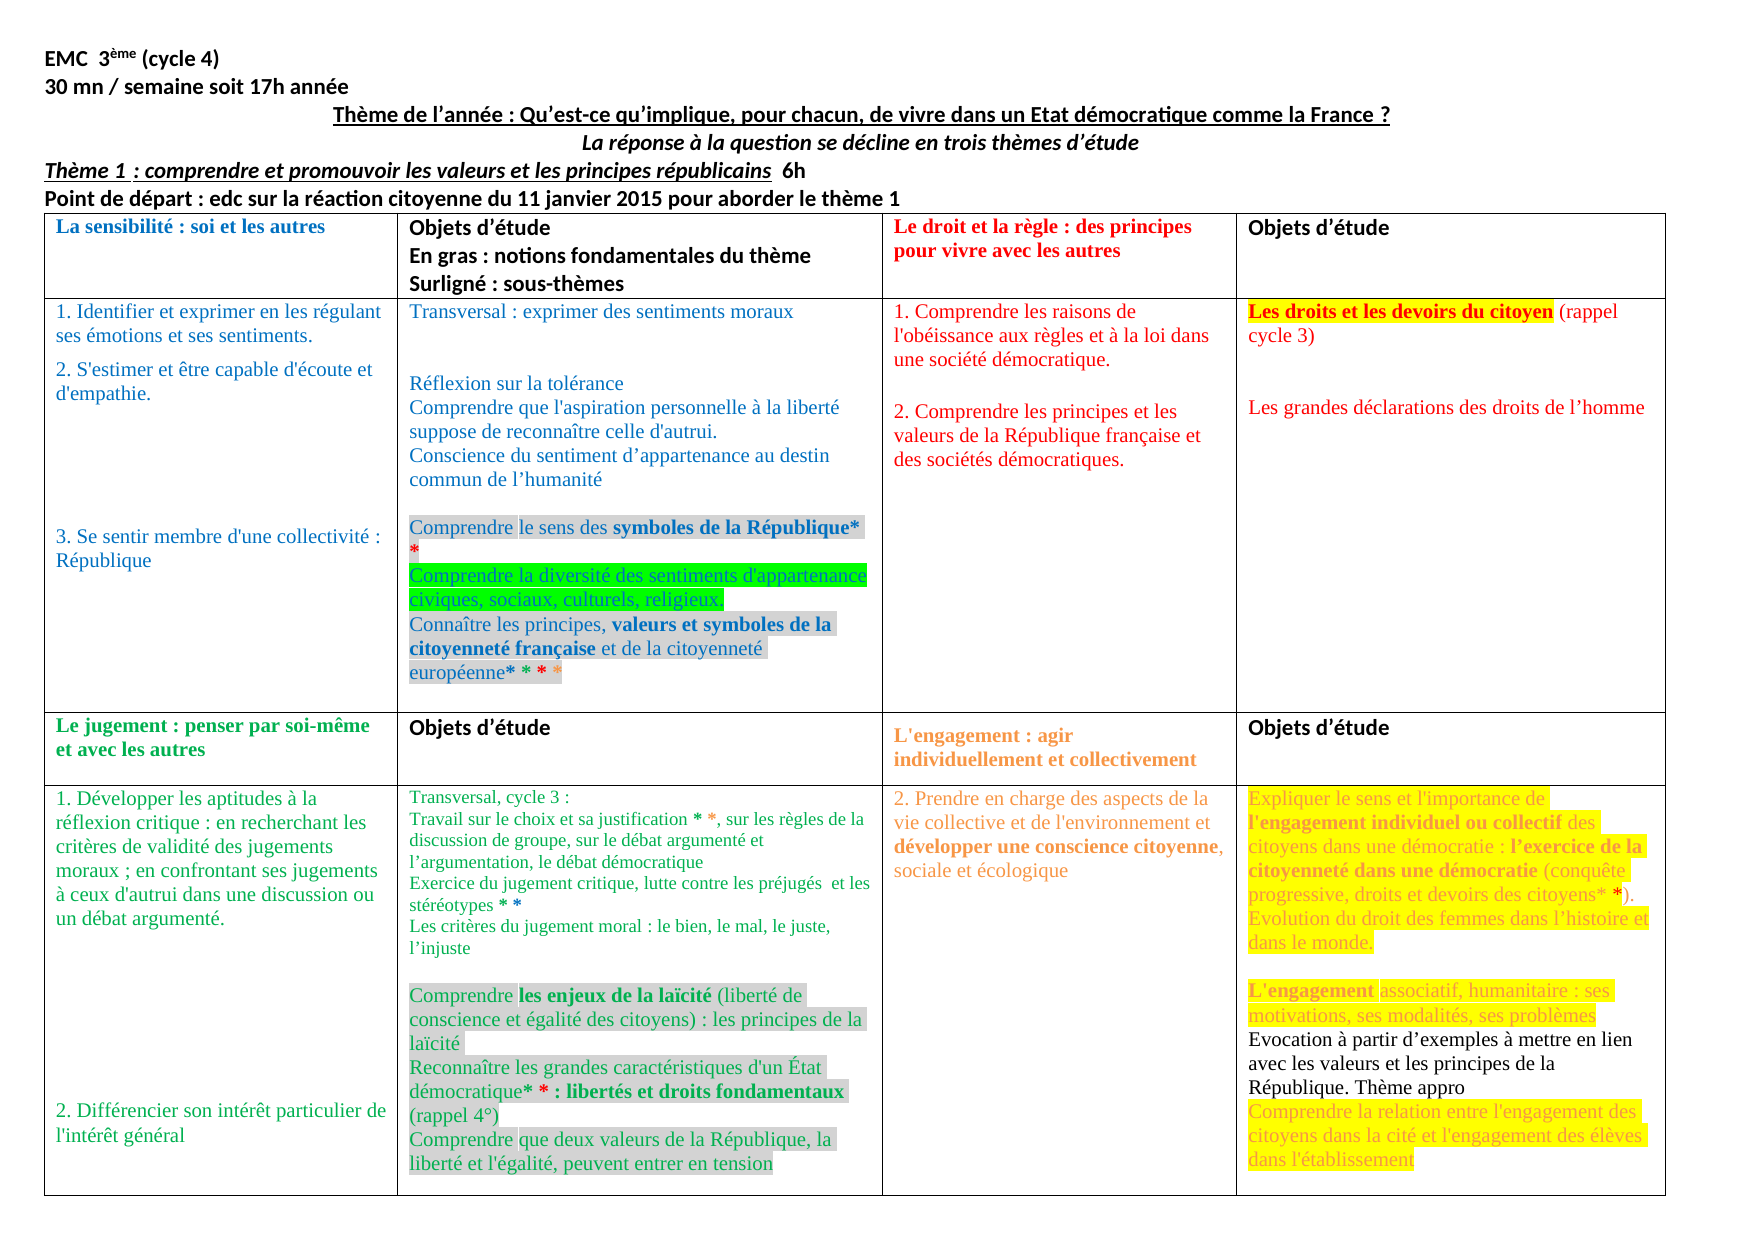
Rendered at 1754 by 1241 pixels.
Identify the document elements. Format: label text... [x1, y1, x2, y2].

table_cell 1. Comprendre les raisons de l'obéissance aux règles et à la loi dans une société démocratique. 2. Comprendre les principes et les valeurs de la République française et des sociétés démocratiques. [883, 299, 1236, 712]
table_cell 1. Développer les aptitudes à la réflexion critique : en recherchant les critères de validité des jugements moraux ; en confrontant ses jugements à ceux d'autrui dans une discussion ou un débat argumenté. 2. Différencier son intérêt particulier de l'intérêt général [45, 786, 397, 1195]
table_header Le droit et la règle : des principes pour vivre avec les autres [883, 214, 1236, 298]
table_cell Objets d’étude [398, 713, 882, 785]
text 30 mn / semaine soit 17h année [44, 72, 1679, 100]
text Thème de l’année : Qu’est-ce qu’implique, pour chacun, de vivre dans un Etat démocratique comme la France ? [44, 100, 1679, 128]
table_header Objets d’étude [1237, 214, 1665, 298]
table_cell Objets d’étude [1237, 713, 1665, 785]
table_cell 2. Prendre en charge des aspects de la vie collective et de l'environnement et développer une conscience citoyenne, sociale et écologique [883, 786, 1236, 1195]
text Point de départ : edc sur la réaction citoyenne du 11 janvier 2015 pour aborder le thème 1 [44, 184, 1679, 212]
table_cell L'engagement : agir individuellement et collectivement [883, 713, 1236, 785]
table_header La sensibilité : soi et les autres [45, 214, 397, 298]
table_cell Les droits et les devoirs du citoyen (rappel cycle 3) Les grandes déclarations des droits de l’homme [1237, 299, 1665, 712]
text Thème 1 : comprendre et promouvoir les valeurs et les principes républicains 6h [44, 156, 1679, 184]
text EMC 3ème (cycle 4) [44, 44, 1679, 72]
table_cell Transversal : exprimer des sentiments moraux Réflexion sur la tolérance Comprendre que l'aspiration personnelle à la liberté suppose de reconnaître celle d'autrui. Conscience du sentiment d’appartenance au destin commun de l’humanité Comprendre le sens des symboles de la République* * Comprendre la diversité des sentiments d'appartenance civiques, sociaux, culturels, religieux. Connaître les principes, valeurs et symboles de la citoyenneté française et de la citoyenneté européenne* * * * [398, 299, 882, 712]
text La réponse à la question se décline en trois thèmes d’étude [44, 128, 1679, 156]
table_cell Le jugement : penser par soi-même et avec les autres [45, 713, 397, 785]
table_cell Expliquer le sens et l'importance de l'engagement individuel ou collectif des citoyens dans une démocratie : l’exercice de la citoyenneté dans une démocratie (conquête progressive, droits et devoirs des citoyens* *). Evolution du droit des femmes dans l’histoire et dans le monde. L'engagement associatif, humanitaire : ses motivations, ses modalités, ses problèmes Evocation à partir d’exemples à mettre en lien avec les valeurs et les principes de la République. Thème appro Comprendre la relation entre l'engagement des citoyens dans la cité et l'engagement des élèves dans l'établissement [1237, 786, 1665, 1195]
table_header Objets d’étude En gras : notions fondamentales du thème Surligné : sous-thèmes [398, 214, 882, 298]
table_cell 1. Identifier et exprimer en les régulant ses émotions et ses sentiments. 2. S'estimer et être capable d'écoute et d'empathie. 3. Se sentir membre d'une collectivité : République [45, 299, 397, 712]
table_cell Transversal, cycle 3 : Travail sur le choix et sa justification * *, sur les règles de la discussion de groupe, sur le débat argumenté et l’argumentation, le débat démocratique Exercice du jugement critique, lutte contre les préjugés et les stéréotypes * * Les critères du jugement moral : le bien, le mal, le juste, l’injuste Comprendre les enjeux de la laïcité (liberté de conscience et égalité des citoyens) : les principes de la laïcité Reconnaître les grandes caractéristiques d'un État démocratique* * : libertés et droits fondamentaux (rappel 4°) Comprendre que deux valeurs de la République, la liberté et l'égalité, peuvent entrer en tension [398, 786, 882, 1195]
